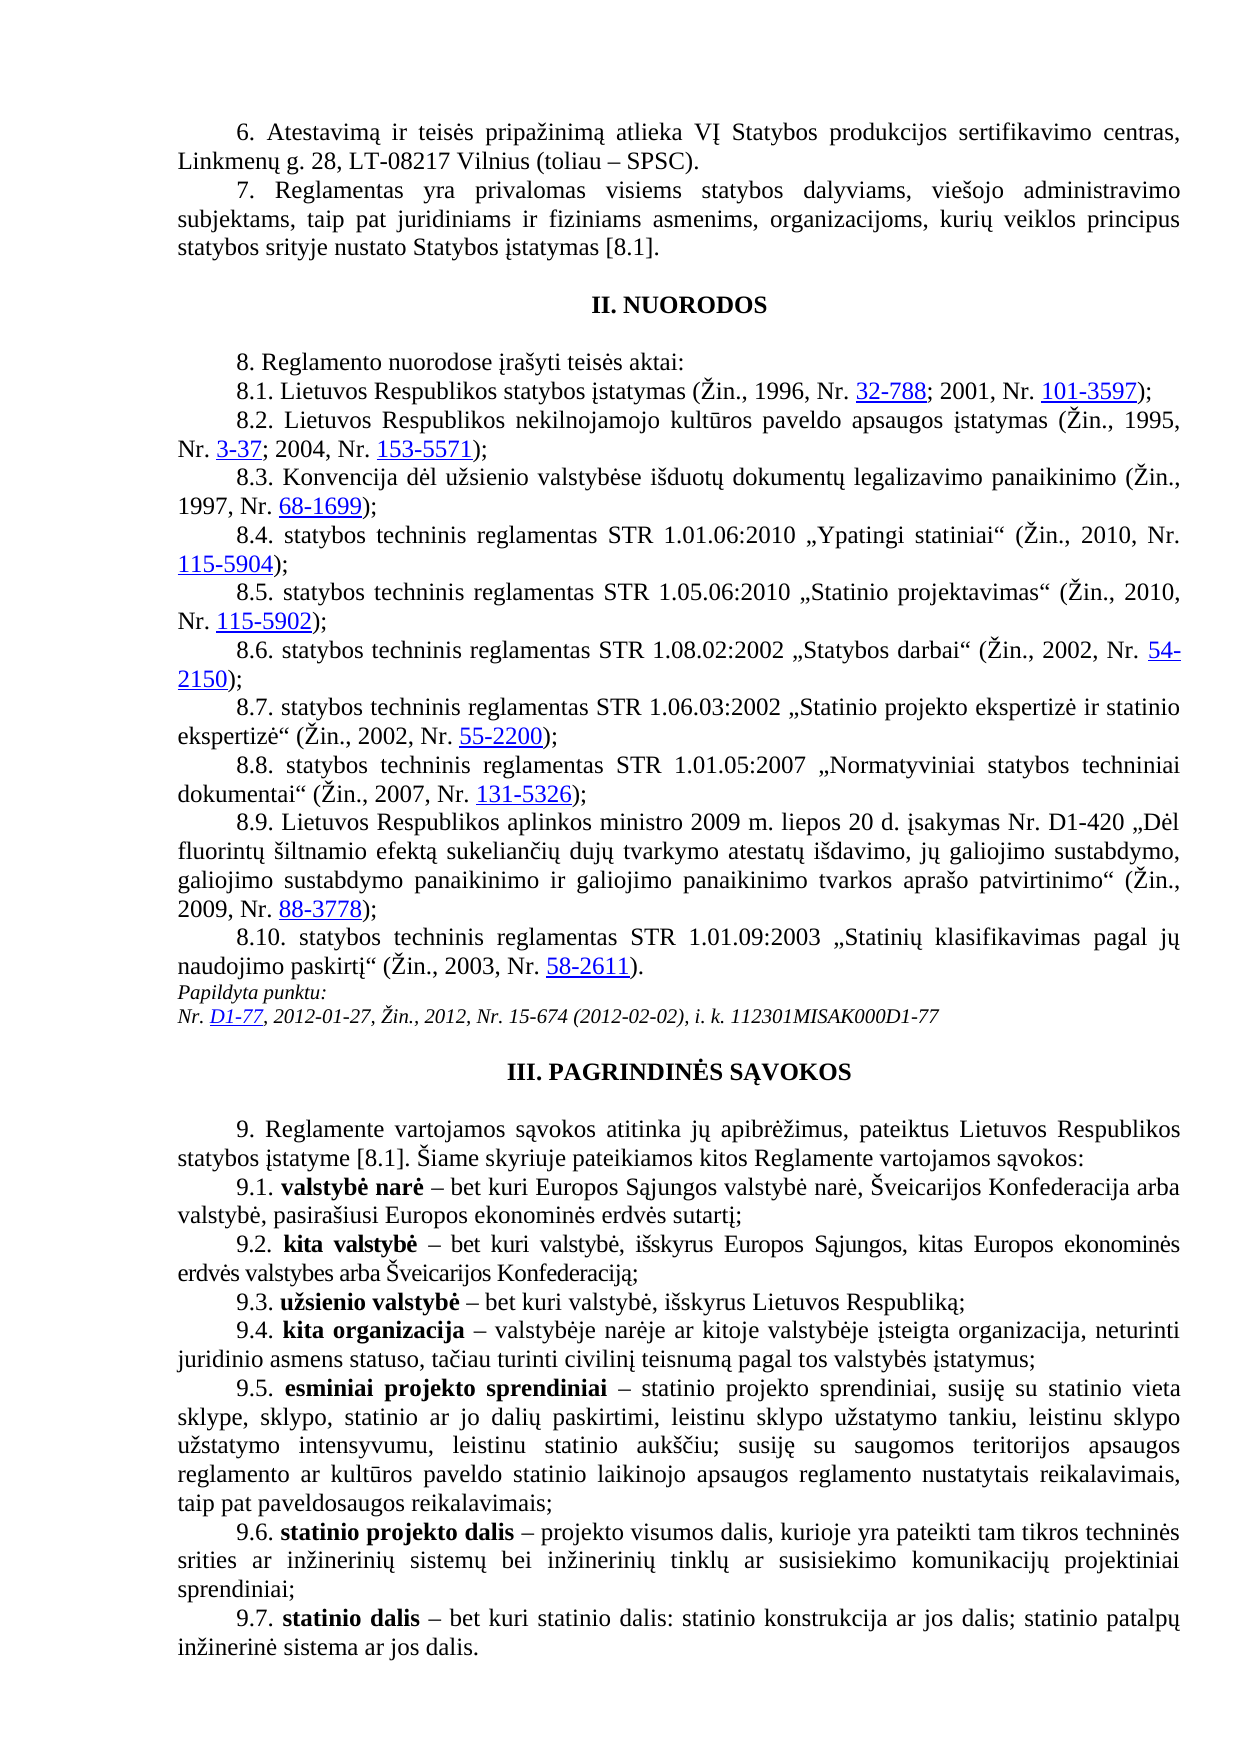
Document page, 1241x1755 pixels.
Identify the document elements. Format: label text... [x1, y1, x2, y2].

text 8.1. Lietuvos Respublikos statybos įstatymas (Žin., 1996, Nr. 32-788; 2001, Nr. 101-3597); [177, 376, 1181, 405]
text 9. Reglamente vartojamos sąvokos atitinka jų apibrėžimus, pateiktus Lietuvos Respublikos statybos įstatyme [8.1]. Šiame skyriuje pateikiamos kitos Reglamente vartojamos sąvokos: [177, 1114, 1181, 1172]
text 8.7. statybos techninis reglamentas STR 1.06.03:2002 „Statinio projekto ekspertizė ir statinio ekspertizė“ (Žin., 2002, Nr. 55-2200); [177, 692, 1181, 750]
text 8.6. statybos techninis reglamentas STR 1.08.02:2002 „Statybos darbai“ (Žin., 2002, Nr. 54-2150); [177, 635, 1181, 692]
text 9.6. statinio projekto dalis – projekto visumos dalis, kurioje yra pateikti tam tikros techninės srities ar inžinerinių sistemų bei inžinerinių tinklų ar susisiekimo komunikacijų projektiniai sprendiniai; [177, 1517, 1181, 1603]
text 8.5. statybos techninis reglamentas STR 1.05.06:2010 „Statinio projektavimas“ (Žin., 2010, Nr. 115-5902); [177, 577, 1181, 635]
text 9.2. kita valstybė – bet kuri valstybė, išskyrus Europos Sąjungos, kitas Europos ekonominės erdvės valstybes arba Šveicarijos Konfederaciją; [177, 1229, 1181, 1287]
text 8.10. statybos techninis reglamentas STR 1.01.09:2003 „Statinių klasifikavimas pagal jų naudojimo paskirtį“ (Žin., 2003, Nr. 58-2611). [177, 922, 1181, 980]
text 8.3. Konvencija dėl užsienio valstybėse išduotų dokumentų legalizavimo panaikinimo (Žin., 1997, Nr. 68-1699); [177, 462, 1181, 520]
text 6. Atestavimą ir teisės pripažinimą atlieka VĮ Statybos produkcijos sertifikavimo centras, Linkmenų g. 28, LT-08217 Vilnius (toliau – SPSC). [177, 117, 1181, 175]
text 9.5. esminiai projekto sprendiniai – statinio projekto sprendiniai, susiję su statinio vieta sklype, sklypo, statinio ar jo dalių paskirtimi, leistinu sklypo užstatymo tankiu, leistinu sklypo užstatymo intensyvumu, leistinu statinio aukščiu; susiję su saugomos teritorijos apsaugos reglamento ar kultūros paveldo statinio laikinojo apsaugos reglamento nustatytais reikalavimais, taip pat paveldosaugos reikalavimais; [177, 1373, 1181, 1517]
text III. PAGRINDINĖS SĄVOKOS [177, 1057, 1181, 1086]
text II. NUORODOS [177, 290, 1181, 319]
text 8.4. statybos techninis reglamentas STR 1.01.06:2010 „Ypatingi statiniai“ (Žin., 2010, Nr. 115-5904); [177, 520, 1181, 577]
text 7. Reglamentas yra privalomas visiems statybos dalyviams, viešojo administravimo subjektams, taip pat juridiniams ir fiziniams asmenims, organizacijoms, kurių veiklos principus statybos srityje nustato Statybos įstatymas [8.1]. [177, 175, 1181, 261]
text 9.1. valstybė narė – bet kuri Europos Sąjungos valstybė narė, Šveicarijos Konfederacija arba valstybė, pasirašiusi Europos ekonominės erdvės sutartį; [177, 1172, 1181, 1229]
text 9.7. statinio dalis – bet kuri statinio dalis: statinio konstrukcija ar jos dalis; statinio patalpų inžinerinė sistema ar jos dalis. [177, 1603, 1181, 1661]
text 8. Reglamento nuorodose įrašyti teisės aktai: [177, 347, 1181, 376]
text Nr. D1-77, 2012-01-27, Žin., 2012, Nr. 15-674 (2012-02-02), i. k. 112301MISAK000D1-77 [177, 1004, 1181, 1028]
text 8.2. Lietuvos Respublikos nekilnojamojo kultūros paveldo apsaugos įstatymas (Žin., 1995, Nr. 3-37; 2004, Nr. 153-5571); [177, 405, 1181, 462]
text 8.9. Lietuvos Respublikos aplinkos ministro 2009 m. liepos 20 d. įsakymas Nr. D1-420 „Dėl fluorintų šiltnamio efektą sukeliančių dujų tvarkymo atestatų išdavimo, jų galiojimo sustabdymo, galiojimo sustabdymo panaikinimo ir galiojimo panaikinimo tvarkos aprašo patvirtinimo“ (Žin., 2009, Nr. 88-3778); [177, 807, 1181, 922]
text 9.4. kita organizacija – valstybėje narėje ar kitoje valstybėje įsteigta organizacija, neturinti juridinio asmens statuso, tačiau turinti civilinį teisnumą pagal tos valstybės įstatymus; [177, 1316, 1181, 1373]
text 8.8. statybos techninis reglamentas STR 1.01.05:2007 „Normatyviniai statybos techniniai dokumentai“ (Žin., 2007, Nr. 131-5326); [177, 750, 1181, 807]
text 9.3. užsienio valstybė – bet kuri valstybė, išskyrus Lietuvos Respubliką; [177, 1287, 1181, 1316]
text Papildyta punktu: [177, 980, 1181, 1004]
